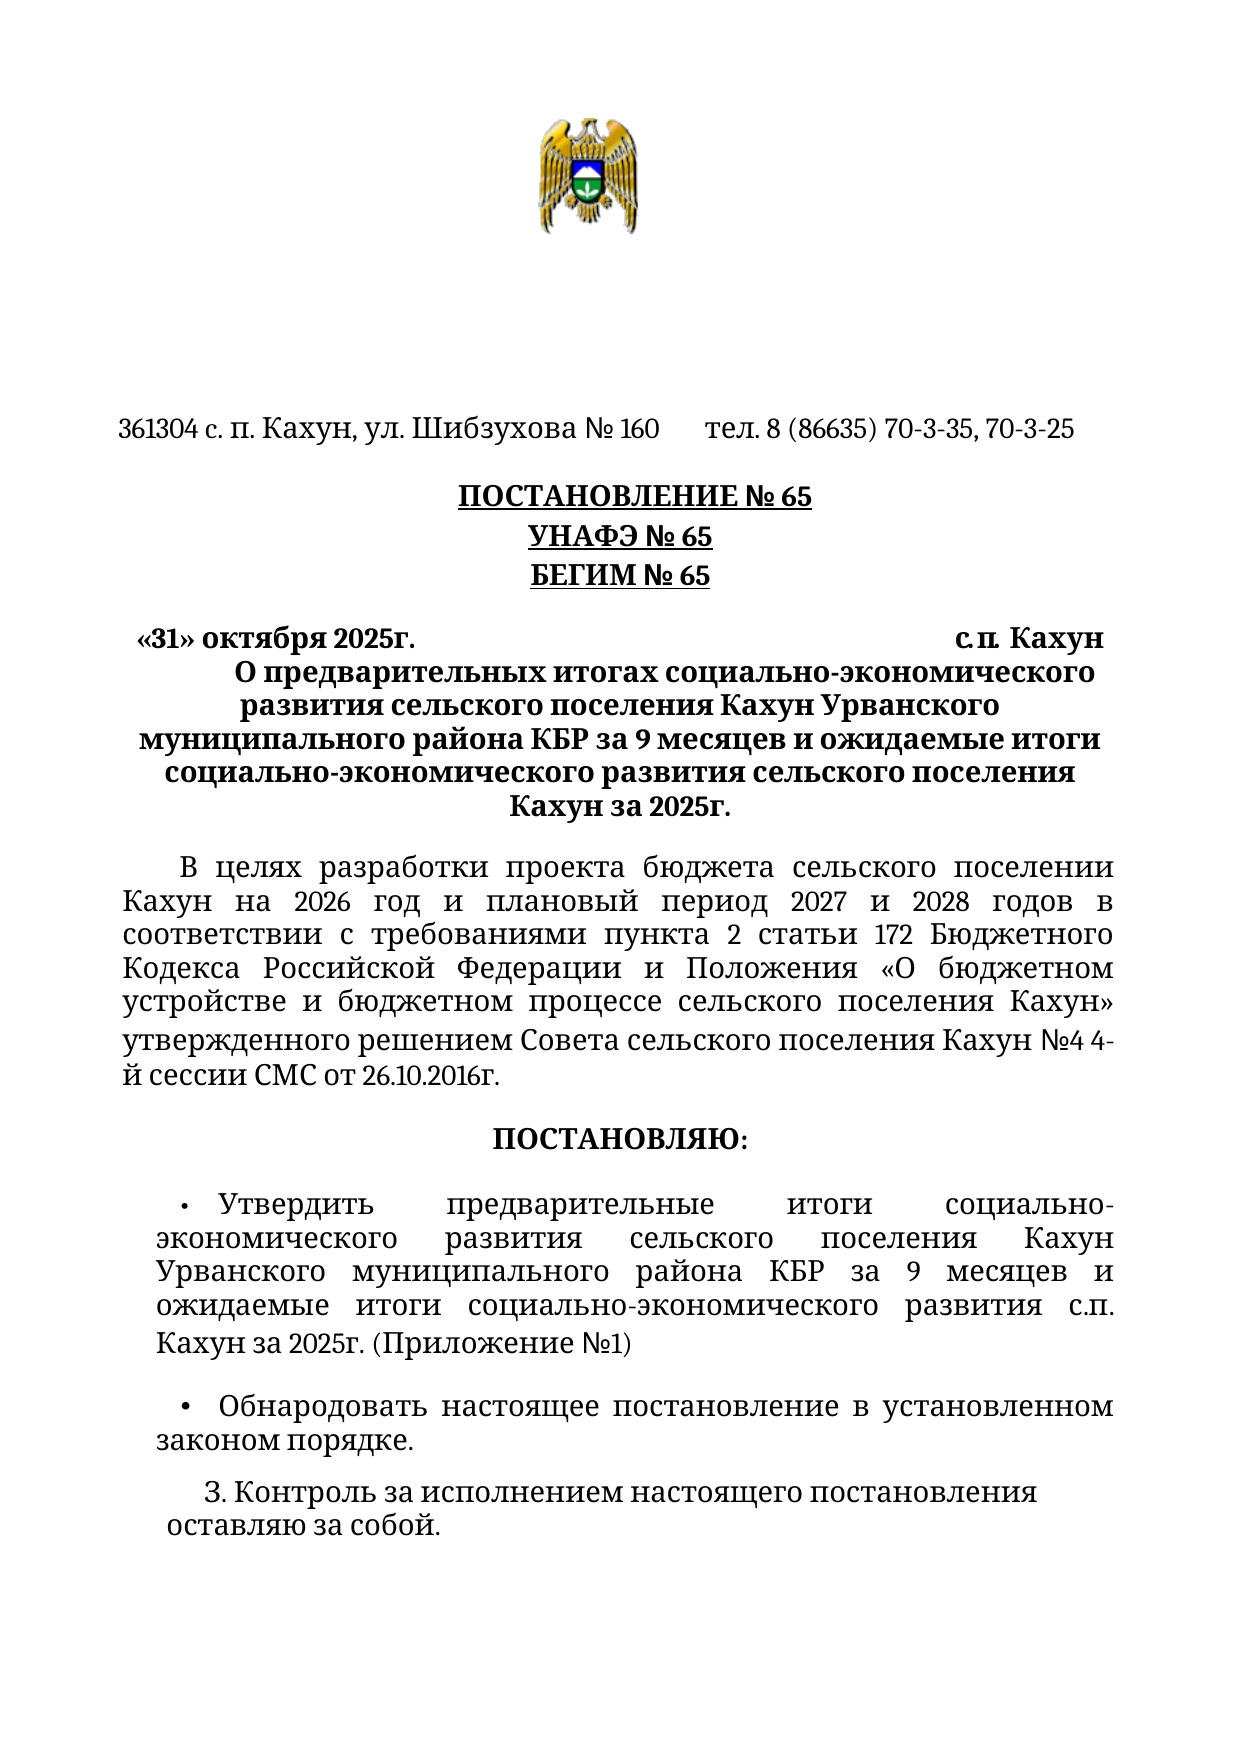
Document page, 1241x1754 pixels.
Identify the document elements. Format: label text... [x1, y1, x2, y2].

text УНАФЭ № 65 [118, 515, 1122, 554]
text 361304 c. п. Кахун, ул. Шибзухова № 160 тел. 8 (86635) 70-3-35, 70-3-25 [118, 407, 1152, 447]
text О предварительных итогах социально-экономического развития сельского поселения Кахун Урванского муниципального района КБР за 9 месяцев и ожидаемые итоги социально-экономического развития сельского поселения Кахун за 2025г. [118, 656, 1122, 823]
text З. Контроль за исполнением настоящего постановления оставляю за собой. [165, 1476, 1115, 1543]
text ПОСТАНОВЛЯЮ: [118, 1123, 1122, 1157]
text ПОСТАНОВЛЕНИЕ № 65 [118, 475, 1152, 515]
list Утвердить предварительные итоги социально-экономического развития сельского поселения Кахун Урванского муниципального района КБР за 9 месяцев и ожидаемые итоги социально-экономического развития с.п. Кахун за 2025г. (Приложение №1) [118, 1188, 1115, 1362]
list Обнародовать настоящее постановление в установленном законом порядке. [118, 1390, 1115, 1457]
text «31» октября 2025г. с.п. Кахун [118, 622, 1122, 656]
text В целях разработки проекта бюджета сельского поселении Кахун на 2026 год и плановый период 2027 и 2028 годов в соответствии с требованиями пункта 2 статьи 172 Бюджетного Кодекса Российской Федерации и Положения «О бюджетном устройстве и бюджетном процессе сельского поселения Кахун» утвержденного решением Совета сельского поселения Кахун №4 4-й сессии СМС от 26.10.2016г. [122, 851, 1115, 1092]
text БЕГИМ № 65 [118, 554, 1122, 594]
